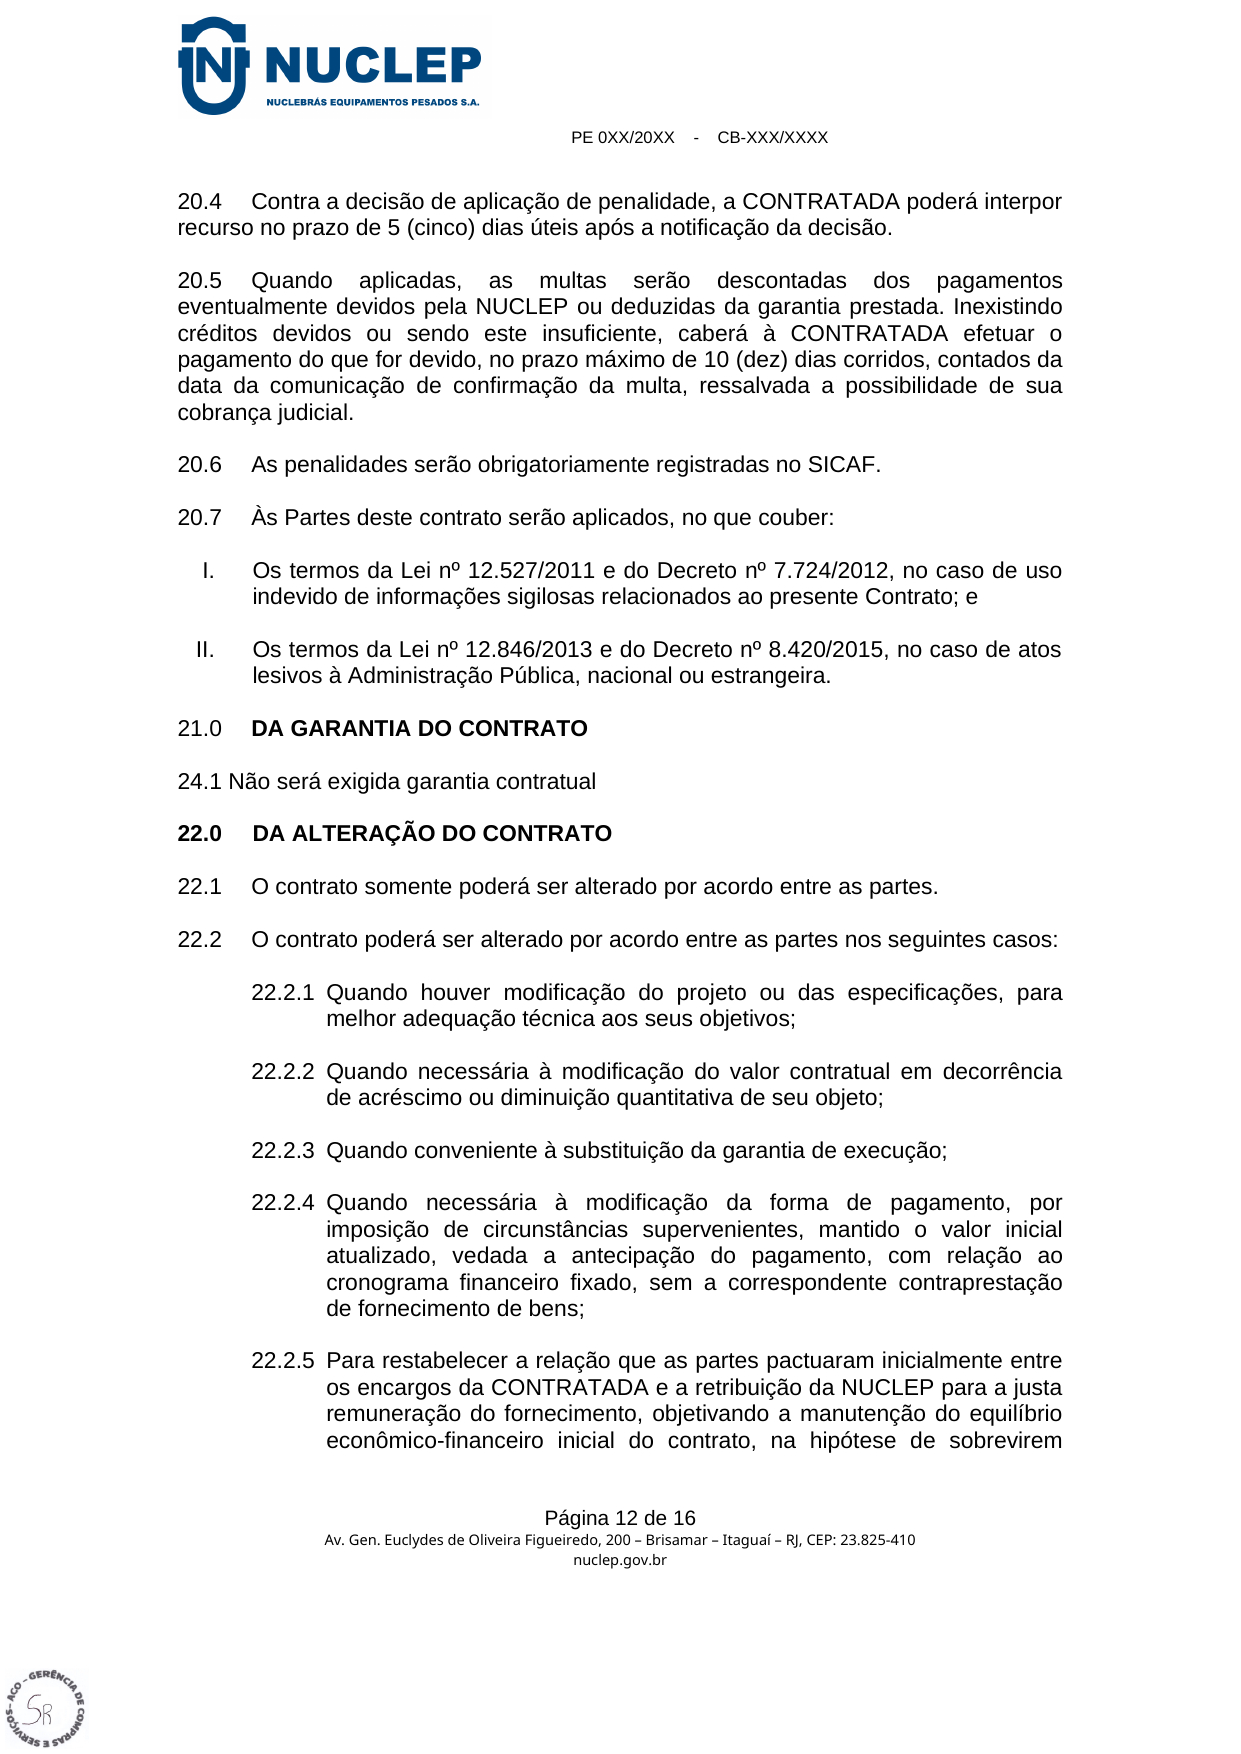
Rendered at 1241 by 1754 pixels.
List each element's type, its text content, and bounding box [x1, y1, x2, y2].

list Quando houver modificação do projeto ou das especificações, para melhor adequação técnica aos seus objetivos; [251, 978, 1063, 1031]
picture [4, 1668, 91, 1749]
list Às Partes deste contrato serão aplicados, no que couber: [177, 504, 1063, 531]
list Quando conveniente à substituição da garantia de execução; [251, 1137, 1063, 1163]
list Quando aplicadas, as multas serão descontadas dos pagamentos eventualmente devidos pela NUCLEP ou deduzidas da garantia prestada. Inexistindo créditos devidos ou sendo este insuficiente, caberá à CONTRATADA efetuar o pagamento do que for devido, no prazo máximo de 10 (dez) dias corridos, contados da data da comunicação de confirmação da multa, ressalvada a possibilidade de sua cobrança judicial. [177, 267, 1063, 425]
picture [178, 15, 493, 119]
list Os termos da Lei nº 12.846/2013 e do Decreto nº 8.420/2015, no caso de atos lesivos à Administração Pública, nacional ou estrangeira. [215, 636, 1063, 689]
list O contrato poderá ser alterado por acordo entre as partes nos seguintes casos: [177, 926, 1063, 952]
list O contrato somente poderá ser alterado por acordo entre as partes. [177, 873, 1063, 899]
list As penalidades serão obrigatoriamente registradas no SICAF. [177, 451, 1063, 478]
list DA ALTERAÇÃO DO CONTRATO [177, 820, 1063, 847]
list Para restabelecer a relação que as partes pactuaram inicialmente entre os encargos da CONTRATADA e a retribuição da NUCLEP para a justa remuneração do fornecimento, objetivando a manutenção do equilíbrio econômico-financeiro inicial do contrato, na hipótese de sobrevirem [251, 1347, 1063, 1453]
list Quando necessária à modificação da forma de pagamento, por imposição de circunstâncias supervenientes, mantido o valor inicial atualizado, vedada a antecipação do pagamento, com relação ao cronograma financeiro fixado, sem a correspondente contraprestação de fornecimento de bens; [251, 1189, 1063, 1321]
text 24.1 Não será exigida garantia contratual [177, 768, 1063, 794]
list DA GARANTIA DO CONTRATO [177, 715, 1063, 741]
list Quando necessária à modificação do valor contratual em decorrência de acréscimo ou diminuição quantitativa de seu objeto; [251, 1058, 1063, 1110]
list Os termos da Lei nº 12.527/2011 e do Decreto nº 7.724/2012, no caso de uso indevido de informações sigilosas relacionados ao presente Contrato; e [215, 557, 1063, 609]
list Contra a decisão de aplicação de penalidade, a CONTRATADA poderá interpor recurso no prazo de 5 (cinco) dias úteis após a notificação da decisão. [177, 188, 1063, 241]
